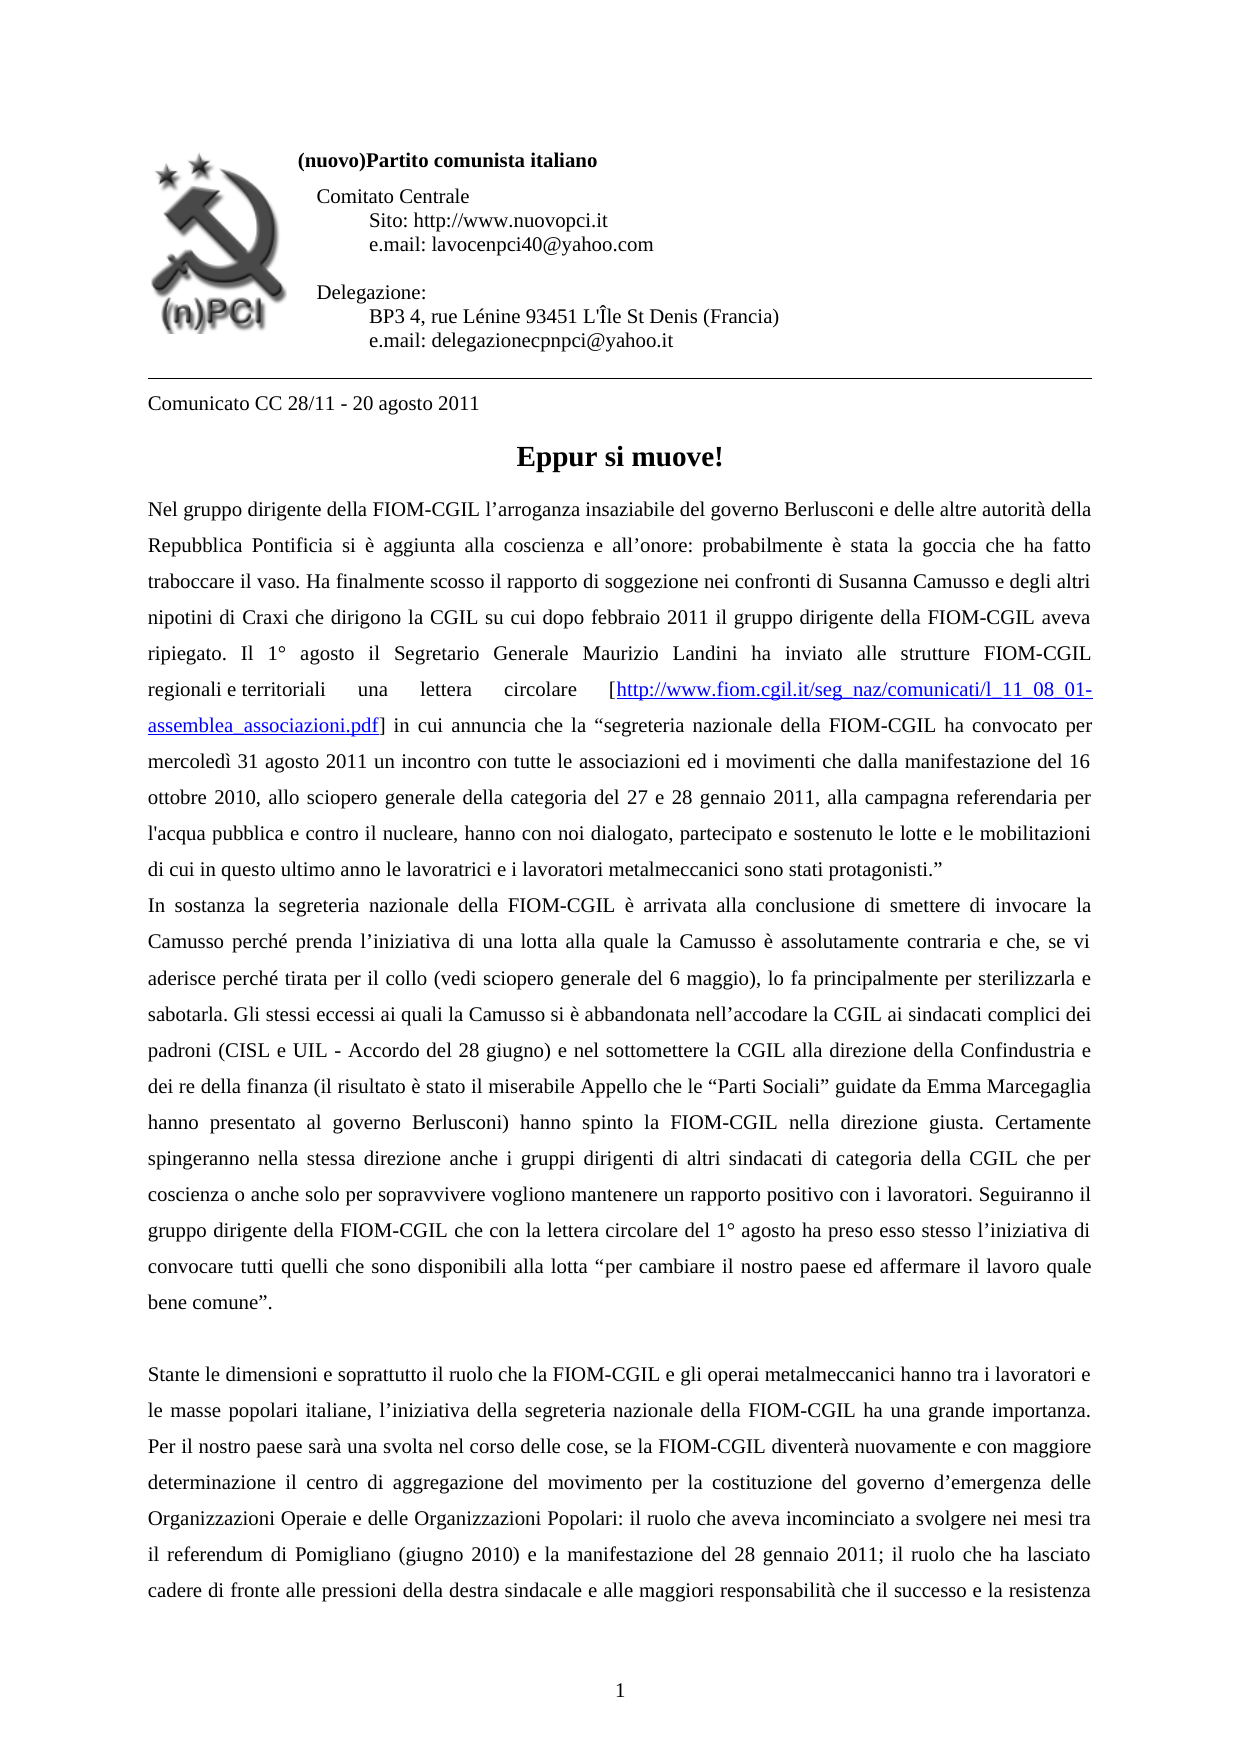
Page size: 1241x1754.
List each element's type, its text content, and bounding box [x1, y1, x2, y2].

text BP3 4, rue Lénine 93451 L'Île St Denis (Francia) [369, 304, 1092, 328]
text e.mail: delegazionecpnpci@yahoo.it [369, 328, 1092, 352]
text Nel gruppo dirigente della FIOM-CGIL l’arroganza insaziabile del governo Berlusconi e delle altre autorità della Repubblica Pontificia si è aggiunta alla coscienza e all’onore: probabilmente è stata la goccia che ha fatto traboccare il vaso. Ha finalmente scosso il rapporto di soggezione nei confronti di Susanna Camusso e degli altri nipotini di Craxi che dirigono la CGIL su cui dopo febbraio 2011 il gruppo dirigente della FIOM-CGIL aveva ripiegato. Il 1° agosto il Segretario Generale Maurizio Landini ha inviato alle strutture FIOM-CGIL regionali e territoriali una lettera circolare [http://www.fiom.cgil.it/seg_naz/comunicati/l_11_08_01-assemblea_associazioni.pdf] in cui annuncia che la “segreteria nazionale della FIOM-CGIL ha convocato per mercoledì 31 agosto 2011 un incontro con tutte le associazioni ed i movimenti che dalla manifestazione del 16 ottobre 2010, allo sciopero generale della categoria del 27 e 28 gennaio 2011, alla campagna referendaria per l'acqua pubblica e contro il nucleare, hanno con noi dialogato, partecipato e sostenuto le lotte e le mobilitazioni di cui in questo ultimo anno le lavoratrici e i lavoratori metalmeccanici sono stati protagonisti.” [148, 497, 1092, 881]
text e.mail: lavocenpci40@yahoo.com [369, 232, 1092, 256]
text Comitato Centrale [316, 184, 1092, 208]
text Eppur si muove! [148, 439, 1092, 473]
text Comunicato CC 28/11 - 20 agosto 2011 [148, 391, 1092, 415]
text Delegazione: [316, 280, 1092, 304]
text (nuovo)Partito comunista italiano [298, 148, 1092, 172]
text Stante le dimensioni e soprattutto il ruolo che la FIOM-CGIL e gli operai metalmeccanici hanno tra i lavoratori e le masse popolari italiane, l’iniziativa della segreteria nazionale della FIOM-CGIL ha una grande importanza. Per il nostro paese sarà una svolta nel corso delle cose, se la FIOM-CGIL diventerà nuovamente e con maggiore determinazione il centro di aggregazione del movimento per la costituzione del governo d’emergenza delle Organizzazioni Operaie e delle Organizzazioni Popolari: il ruolo che aveva incominciato a svolgere nei mesi tra il referendum di Pomigliano (giugno 2010) e la manifestazione del 28 gennaio 2011; il ruolo che ha lasciato cadere di fronte alle pressioni della destra sindacale e alle maggiori responsabilità che il successo e la resistenza [148, 1362, 1092, 1602]
text Sito: http://www.nuovopci.it [369, 208, 1092, 232]
picture [149, 149, 287, 334]
text In sostanza la segreteria nazionale della FIOM-CGIL è arrivata alla conclusione di smettere di invocare la Camusso perché prenda l’iniziativa di una lotta alla quale la Camusso è assolutamente contraria e che, se vi aderisce perché tirata per il collo (vedi sciopero generale del 6 maggio), lo fa principalmente per sterilizzarla e sabotarla. Gli stessi eccessi ai quali la Camusso si è abbandonata nell’accodare la CGIL ai sindacati complici dei padroni (CISL e UIL - Accordo del 28 giugno) e nel sottomettere la CGIL alla direzione della Confindustria e dei re della finanza (il risultato è stato il miserabile Appello che le “Parti Sociali” guidate da Emma Marcegaglia hanno presentato al governo Berlusconi) hanno spinto la FIOM-CGIL nella direzione giusta. Certamente spingeranno nella stessa direzione anche i gruppi dirigenti di altri sindacati di categoria della CGIL che per coscienza o anche solo per sopravvivere vogliono mantenere un rapporto positivo con i lavoratori. Seguiranno il gruppo dirigente della FIOM-CGIL che con la lettera circolare del 1° agosto ha preso esso stesso l’iniziativa di convocare tutti quelli che sono disponibili alla lotta “per cambiare il nostro paese ed affermare il lavoro quale bene comune”. [148, 893, 1092, 1314]
